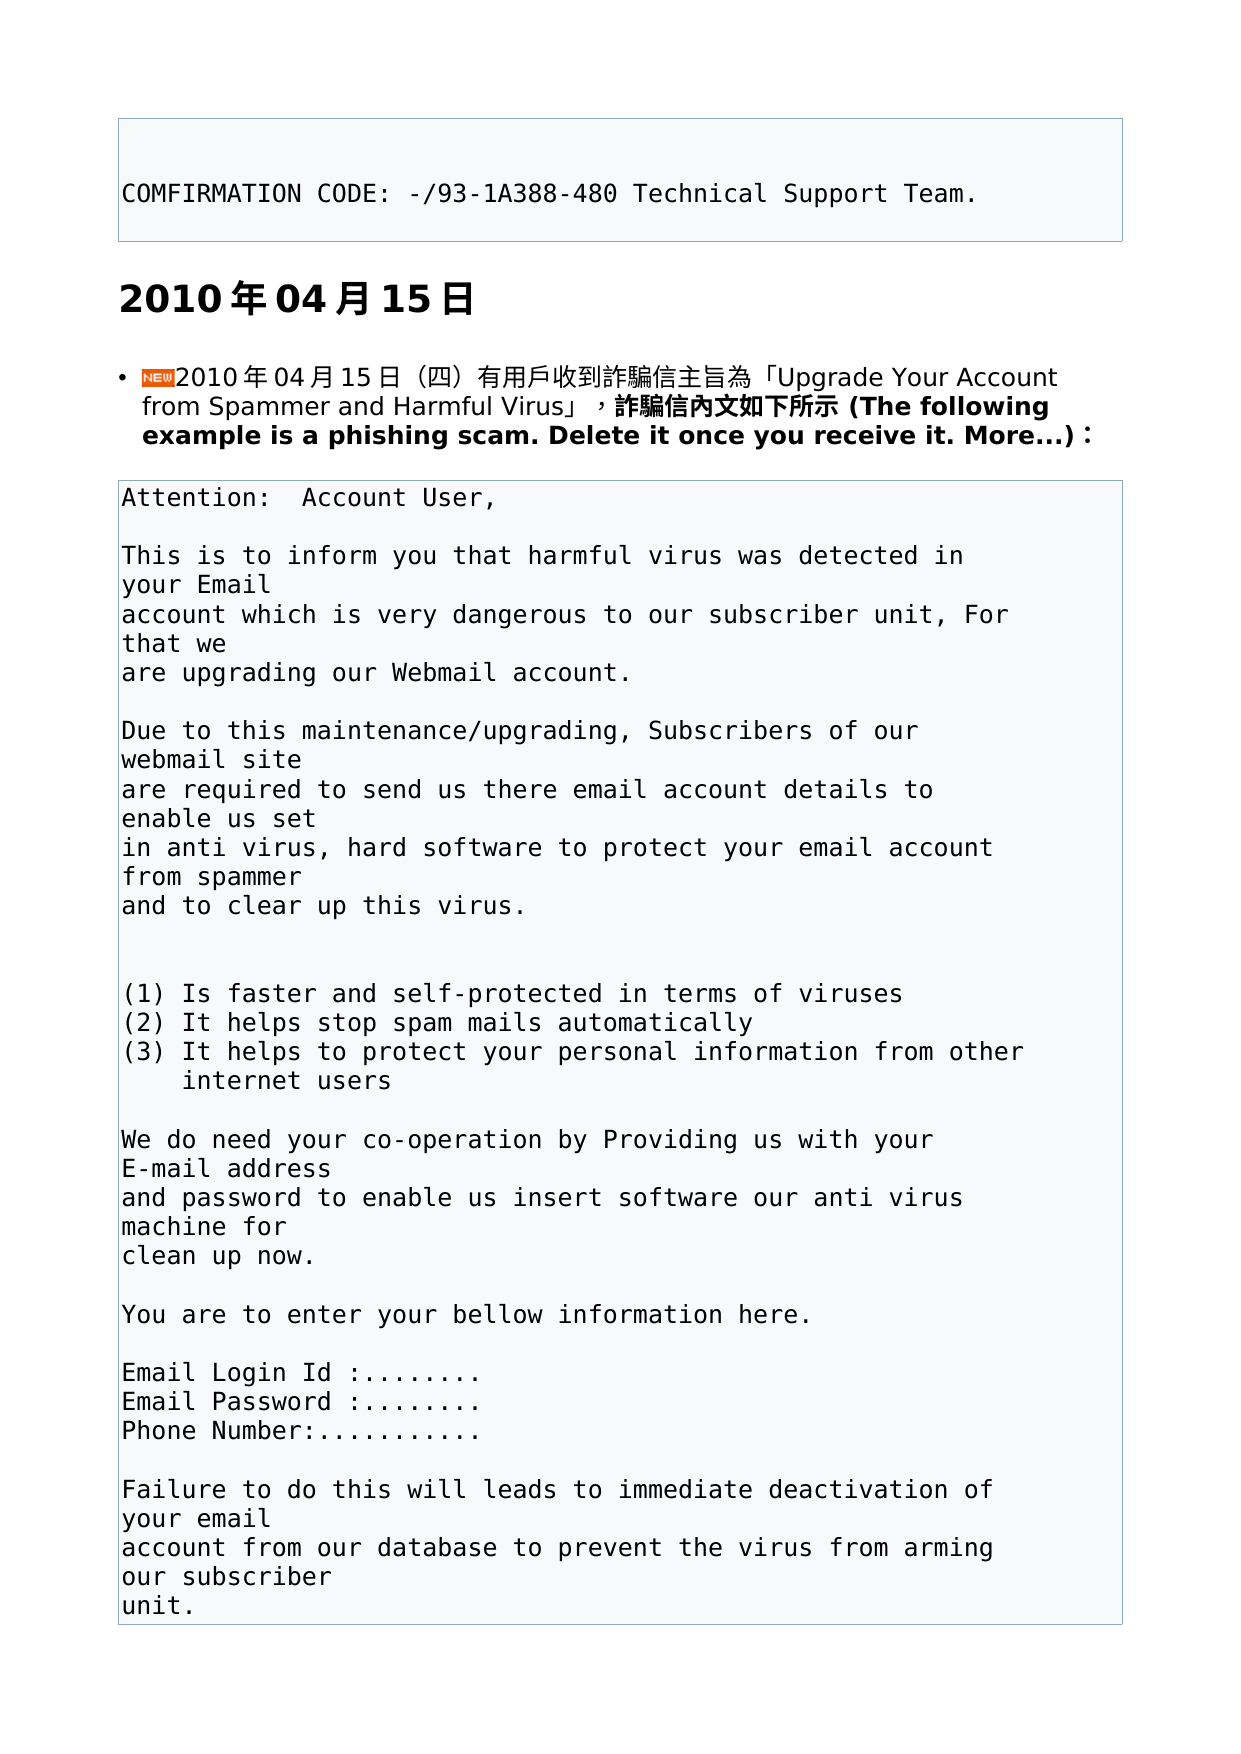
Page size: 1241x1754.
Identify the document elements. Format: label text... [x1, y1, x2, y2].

list 2010年04月15日（四）有用戶收到詐騙信主旨為「Upgrade Your Account from Spammer and Harmful Virus」，詐騙信內文如下所示 (The following example is a phishing scam. Delete it once you receive it. More...)： [118, 363, 1122, 451]
text Attention: Account User, This is to inform you that harmful virus was detected in your Email account which is very dangerous to our subscriber unit, For that we are upgrading our Webmail account. Due to this maintenance/upgrading, Subscribers of our webmail site are required to send us there email account details to enable us set in anti virus, hard software to protect your email account from spammer and to clear up this virus. (1) Is faster and self-protected in terms of viruses (2) It helps stop spam mails automatically (3) It helps to protect your personal information from other internet users We do need your co-operation by Providing us with your E-mail address and password to enable us insert software our anti virus machine for clean up now. You are to enter your bellow information here. Email Login Id :........ Email Password :........ Phone Number:........... Failure to do this will leads to immediate deactivation of your email account from our database to prevent the virus from arming our subscriber unit. [119, 481, 1122, 1624]
subtitle 2010年04月15日 [118, 278, 1122, 321]
picture [141, 369, 175, 387]
text COMFIRMATION CODE: -/93-1A388-480 Technical Support Team. [119, 119, 1122, 241]
